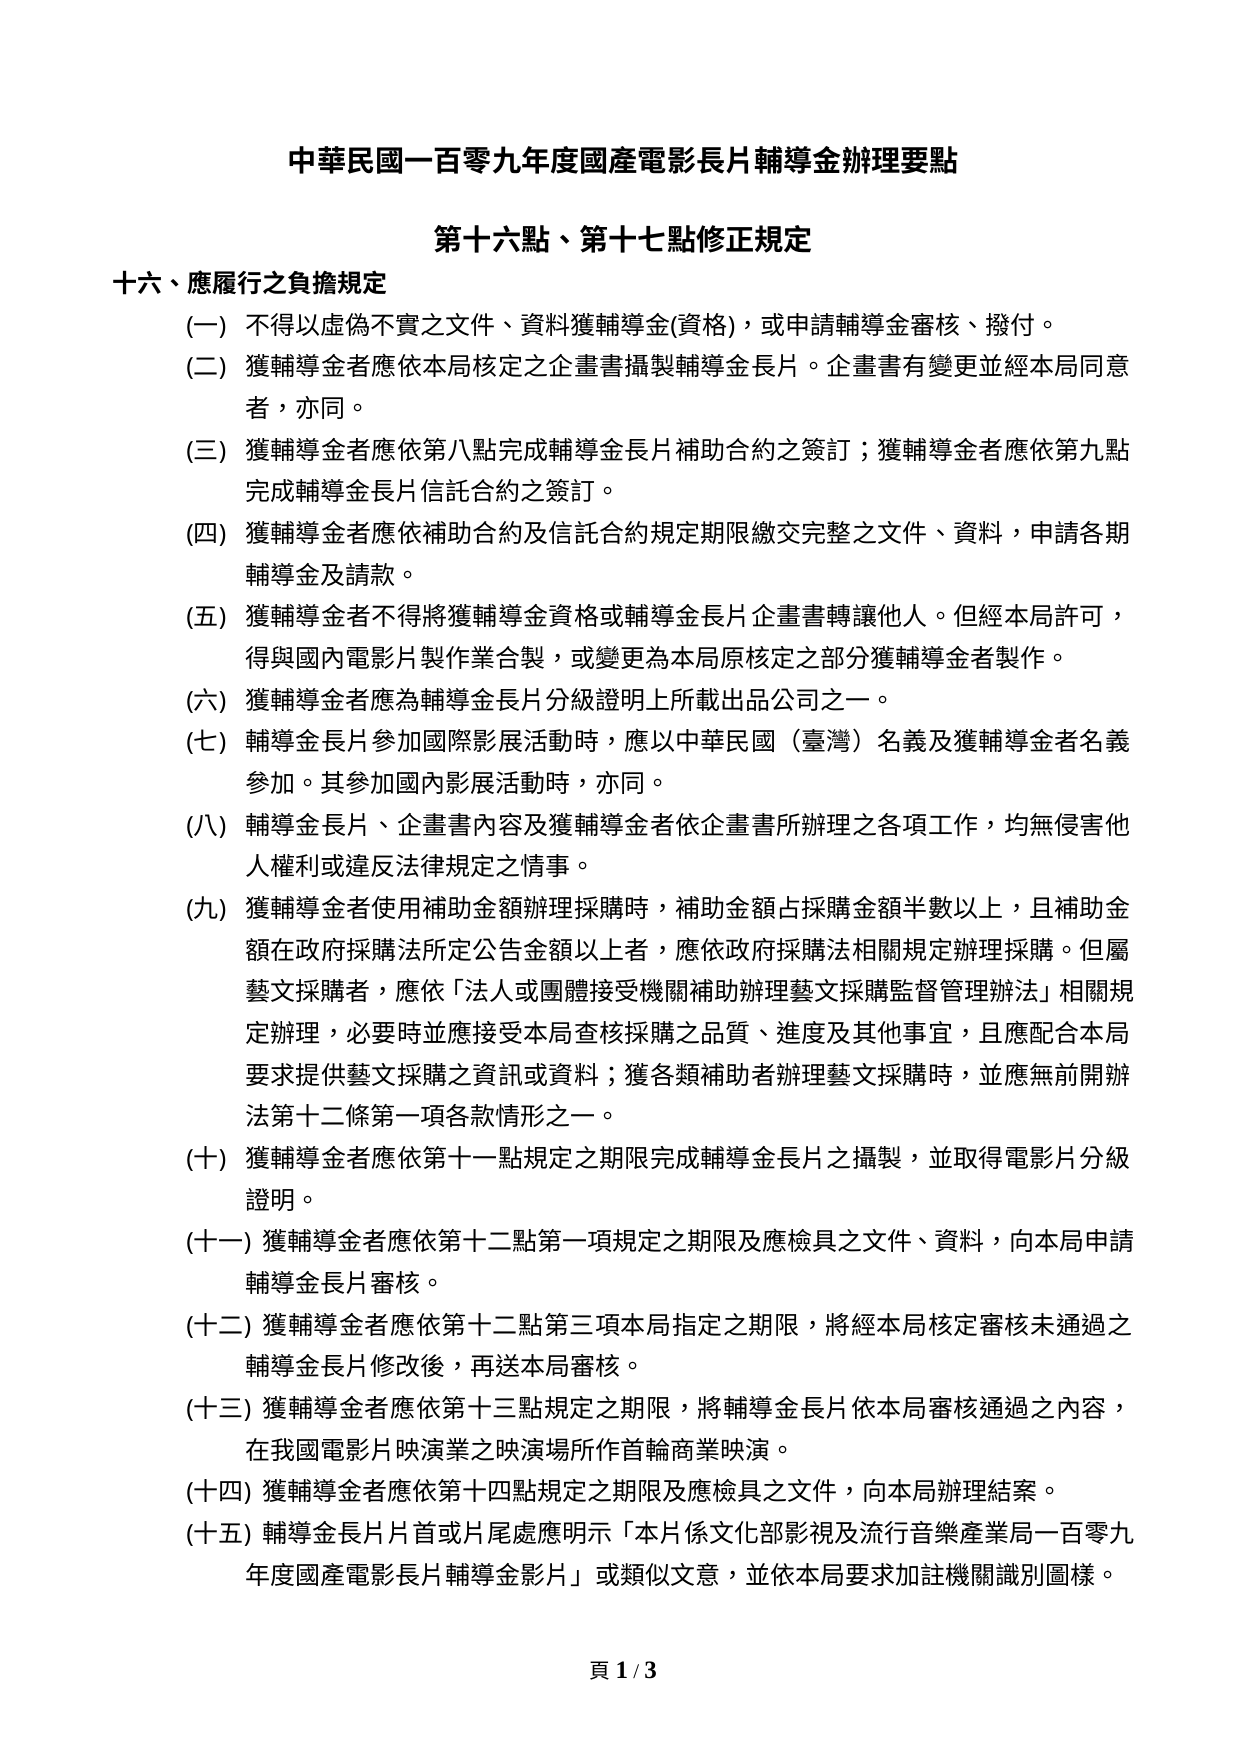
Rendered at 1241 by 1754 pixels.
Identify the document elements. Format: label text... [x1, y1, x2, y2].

list 不得以虛偽不實之文件、資料獲輔導金(資格)，或申請輔導金審核、撥付。 [186, 301, 1134, 342]
list 輔導金長片片首或片尾處應明示「本片係文化部影視及流行音樂產業局一百零九年度國產電影長片輔導金影片」或類似文意，並依本局要求加註機關識別圖樣。 [186, 1509, 1134, 1592]
list 輔導金長片、企畫書內容及獲輔導金者依企畫書所辦理之各項工作，均無侵害他人權利或違反法律規定之情事。 [186, 801, 1134, 884]
subtitle 十六、應履行之負擔規定 [112, 259, 1134, 301]
list 獲輔導金者應依補助合約及信託合約規定期限繳交完整之文件、資料，申請各期輔導金及請款。 [186, 509, 1134, 592]
list 獲輔導金者應依第十一點規定之期限完成輔導金長片之攝製，並取得電影片分級證明。 [186, 1134, 1134, 1217]
text 中華民國一百零九年度國產電影長片輔導金辦理要點 [112, 138, 1134, 180]
list 獲輔導金者應依本局核定之企畫書攝製輔導金長片。企畫書有變更並經本局同意者，亦同。 [186, 342, 1134, 426]
list 獲輔導金者不得將獲輔導金資格或輔導金長片企畫書轉讓他人。但經本局許可，得與國內電影片製作業合製，或變更為本局原核定之部分獲輔導金者製作。 [186, 592, 1134, 676]
list 獲輔導金者應依第十三點規定之期限，將輔導金長片依本局審核通過之內容，在我國電影片映演業之映演場所作首輪商業映演。 [186, 1384, 1134, 1467]
list 獲輔導金者使用補助金額辦理採購時，補助金額占採購金額半數以上，且補助金額在政府採購法所定公告金額以上者，應依政府採購法相關規定辦理採購。但屬藝文採購者，應依「法人或團體接受機關補助辦理藝文採購監督管理辦法」相關規定辦理，必要時並應接受本局查核採購之品質、進度及其他事宜，且應配合本局要求提供藝文採購之資訊或資料；獲各類補助者辦理藝文採購時，並應無前開辦法第十二條第一項各款情形之一。 [186, 884, 1134, 1134]
list 獲輔導金者應依第八點完成輔導金長片補助合約之簽訂；獲輔導金者應依第九點完成輔導金長片信託合約之簽訂。 [186, 426, 1134, 509]
text 第十六點、第十七點修正規定 [112, 217, 1134, 259]
list 獲輔導金者應依第十二點第三項本局指定之期限，將經本局核定審核未通過之輔導金長片修改後，再送本局審核。 [186, 1301, 1134, 1384]
list 獲輔導金者應依第十四點規定之期限及應檢具之文件，向本局辦理結案。 [186, 1467, 1134, 1509]
list 獲輔導金者應為輔導金長片分級證明上所載出品公司之一。 [186, 676, 1134, 717]
list 獲輔導金者應依第十二點第一項規定之期限及應檢具之文件、資料，向本局申請輔導金長片審核。 [186, 1217, 1134, 1301]
list 輔導金長片參加國際影展活動時，應以中華民國（臺灣）名義及獲輔導金者名義參加。其參加國內影展活動時，亦同。 [186, 717, 1134, 801]
